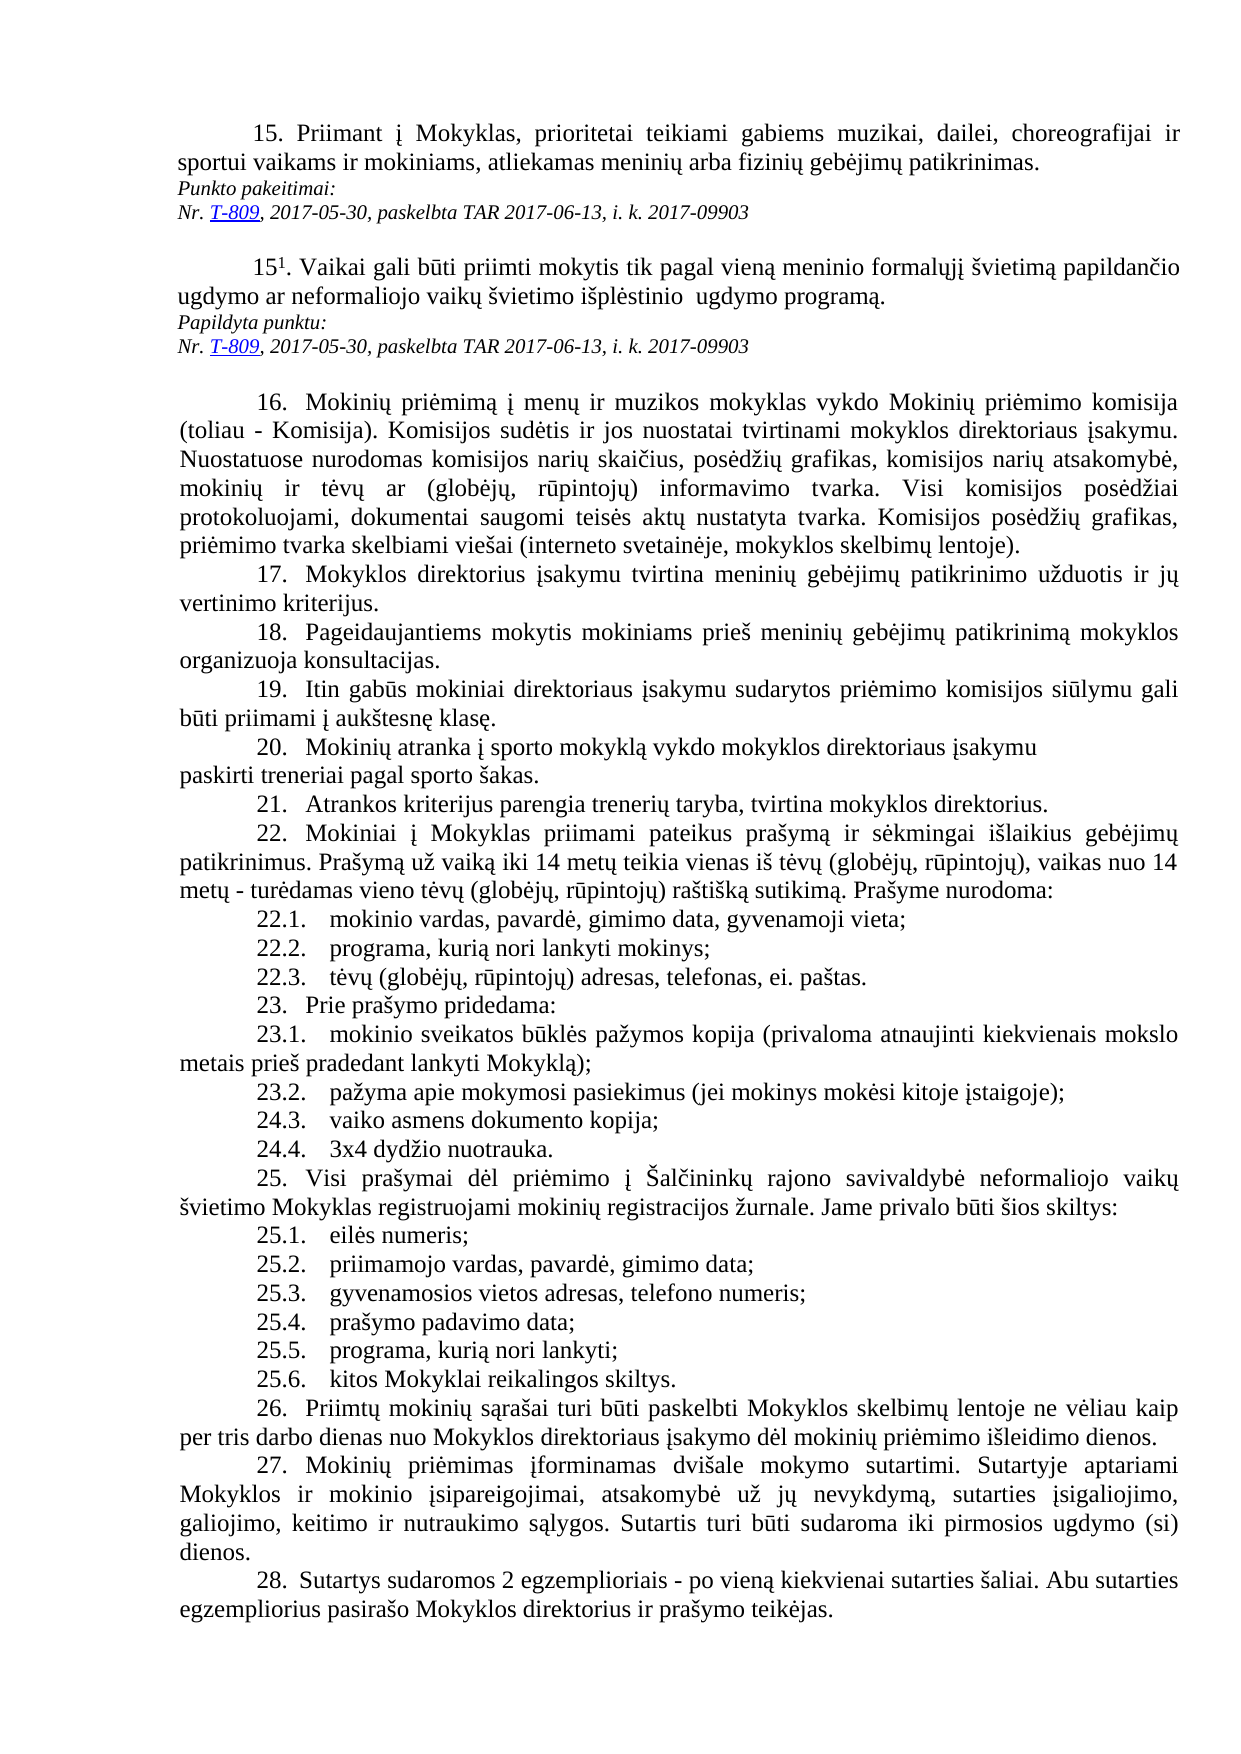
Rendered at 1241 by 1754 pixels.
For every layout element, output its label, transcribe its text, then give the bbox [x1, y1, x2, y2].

text 19. Itin gabūs mokiniai direktoriaus įsakymu sudarytos priėmimo komisijos siūlymu gali būti priimami į aukštesnę klasę. [179, 674, 1179, 732]
text 24.3. vaiko asmens dokumento kopija; [179, 1106, 1181, 1134]
text 151. Vaikai gali būti priimti mokytis tik pagal vieną meninio formalųjį švietimą papildančio ugdymo ar neformaliojo vaikų švietimo išplėstinio ugdymo programą. [177, 252, 1181, 310]
text 22.3. tėvų (globėjų, rūpintojų) adresas, telefonas, ei. paštas. [179, 962, 1181, 991]
text 18. Pageidaujantiems mokytis mokiniams prieš meninių gebėjimų patikrinimą mokyklos organizuoja konsultacijas. [179, 617, 1179, 674]
text 15. Priimant į Mokyklas, prioritetai teikiami gabiems muzikai, dailei, choreografijai ir sportui vaikams ir mokiniams, atliekamas meninių arba fizinių gebėjimų patikrinimas. [177, 118, 1181, 176]
text Nr. T-809, 2017-05-30, paskelbta TAR 2017-06-13, i. k. 2017-09903 [177, 200, 1181, 224]
text 22.1. mokinio vardas, pavardė, gimimo data, gyvenamoji vieta; [179, 904, 1181, 933]
text 22.2. programa, kurią nori lankyti mokinys; [179, 933, 1181, 962]
text 25.1. eilės numeris; [179, 1221, 1181, 1249]
text 26. Priimtų mokinių sąrašai turi būti paskelbti Mokyklos skelbimų lentoje ne vėliau kaip per tris darbo dienas nuo Mokyklos direktoriaus įsakymo dėl mokinių priėmimo išleidimo dienos. [179, 1393, 1179, 1451]
text Nr. T-809, 2017-05-30, paskelbta TAR 2017-06-13, i. k. 2017-09903 [177, 334, 1181, 358]
text 25.3. gyvenamosios vietos adresas, telefono numeris; [179, 1278, 1181, 1307]
text 23.1. mokinio sveikatos būklės pažymos kopija (privaloma atnaujinti kiekvienais mokslo metais prieš pradedant lankyti Mokyklą); [179, 1019, 1179, 1077]
text 23.2. pažyma apie mokymosi pasiekimus (jei mokinys mokėsi kitoje įstaigoje); [179, 1077, 1181, 1106]
text 25.2. priimamojo vardas, pavardė, gimimo data; [179, 1249, 1181, 1278]
text 27. Mokinių priėmimas įforminamas dvišale mokymo sutartimi. Sutartyje aptariami Mokyklos ir mokinio įsipareigojimai, atsakomybė už jų nevykdymą, sutarties įsigaliojimo, galiojimo, keitimo ir nutraukimo sąlygos. Sutartis turi būti sudaroma iki pirmosios ugdymo (si) dienos. [179, 1451, 1179, 1566]
text 21. Atrankos kriterijus parengia trenerių taryba, tvirtina mokyklos direktorius. [179, 789, 1181, 818]
text Punkto pakeitimai: [177, 176, 1181, 200]
text 17. Mokyklos direktorius įsakymu tvirtina meninių gebėjimų patikrinimo užduotis ir jų vertinimo kriterijus. [179, 559, 1179, 617]
text 25.5. programa, kurią nori lankyti; [179, 1336, 1181, 1364]
text 20. Mokinių atranka į sporto mokyklą vykdo mokyklos direktoriaus įsakymu paskirti treneriai pagal sporto šakas. [179, 732, 1111, 789]
text 16. Mokinių priėmimą į menų ir muzikos mokyklas vykdo Mokinių priėmimo komisija (toliau - Komisija). Komisijos sudėtis ir jos nuostatai tvirtinami mokyklos direktoriaus įsakymu. Nuostatuose nurodomas komisijos narių skaičius, posėdžių grafikas, komisijos narių atsakomybė, mokinių ir tėvų ar (globėjų, rūpintojų) informavimo tvarka. Visi komisijos posėdžiai protokoluojami, dokumentai saugomi teisės aktų nustatyta tvarka. Komisijos posėdžių grafikas, priėmimo tvarka skelbiami viešai (interneto svetainėje, mokyklos skelbimų lentoje). [179, 387, 1179, 559]
text 28. Sutartys sudaromos 2 egzemplioriais - po vieną kiekvienai sutarties šaliai. Abu sutarties egzempliorius pasirašo Mokyklos direktorius ir prašymo teikėjas. [179, 1566, 1179, 1623]
text 25.6. kitos Mokyklai reikalingos skiltys. [179, 1364, 1181, 1393]
text 23. Prie prašymo pridedama: [179, 991, 1181, 1019]
text 25. Visi prašymai dėl priėmimo į Šalčininkų rajono savivaldybė neformaliojo vaikų švietimo Mokyklas registruojami mokinių registracijos žurnale. Jame privalo būti šios skiltys: [179, 1163, 1179, 1221]
text 25.4. prašymo padavimo data; [179, 1307, 1181, 1336]
text Papildyta punktu: [177, 310, 1181, 334]
text 24.4. 3x4 dydžio nuotrauka. [179, 1134, 1181, 1163]
text 22. Mokiniai į Mokyklas priimami pateikus prašymą ir sėkmingai išlaikius gebėjimų patikrinimus. Prašymą už vaiką iki 14 metų teikia vienas iš tėvų (globėjų, rūpintojų), vaikas nuo 14 metų - turėdamas vieno tėvų (globėjų, rūpintojų) raštišką sutikimą. Prašyme nurodoma: [179, 818, 1179, 904]
